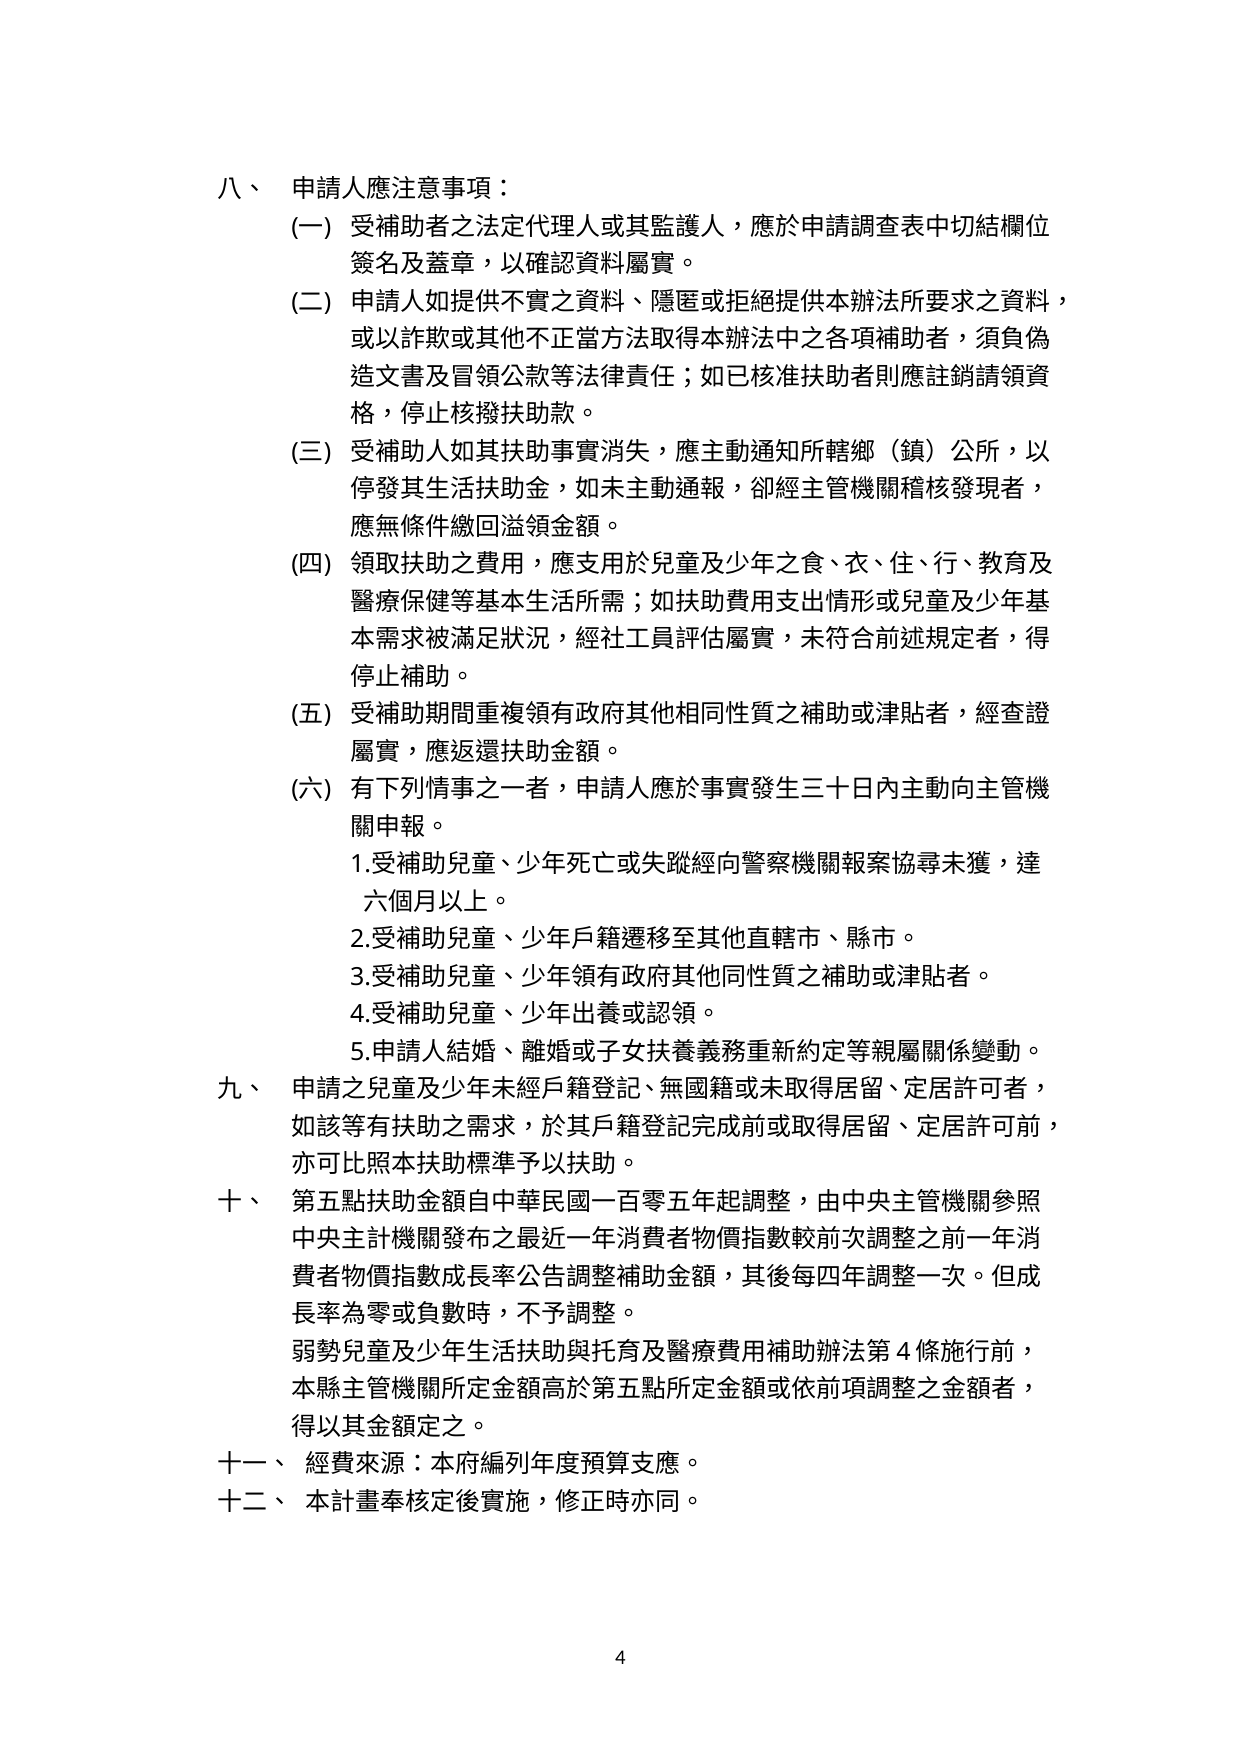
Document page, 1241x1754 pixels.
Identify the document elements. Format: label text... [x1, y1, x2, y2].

list 有下列情事之一者，申請人應於事實發生三十日內主動向主管機關申報。 [291, 768, 1053, 843]
list 領取扶助之費用，應支用於兒童及少年之食、衣、住、行、教育及醫療保健等基本生活所需；如扶助費用支出情形或兒童及少年基本需求被滿足狀況，經社工員評估屬實，未符合前述規定者，得停止補助。 [291, 543, 1053, 693]
text 1.受補助兒童、少年死亡或失蹤經向警察機關報案協尋未獲，達 [350, 843, 1053, 881]
text 六個月以上。 [350, 881, 1053, 918]
text 3.受補助兒童、少年領有政府其他同性質之補助或津貼者。 [350, 956, 1053, 993]
list 申請人應注意事項： [217, 168, 1053, 206]
text 5.申請人結婚、離婚或子女扶養義務重新約定等親屬關係變動。 [350, 1031, 1053, 1068]
list 申請人如提供不實之資料、隱匿或拒絕提供本辦法所要求之資料，或以詐欺或其他不正當方法取得本辦法中之各項補助者，須負偽造文書及冒領公款等法律責任；如已核准扶助者則應註銷請領資格，停止核撥扶助款。 [291, 281, 1053, 431]
list 第五點扶助金額自中華民國一百零五年起調整，由中央主管機關參照中央主計機關發布之最近一年消費者物價指數較前次調整之前一年消費者物價指數成長率公告調整補助金額，其後每四年調整一次。但成長率為零或負數時，不予調整。 [217, 1181, 1053, 1331]
list 本計畫奉核定後實施，修正時亦同。 [217, 1481, 1053, 1518]
list 經費來源：本府編列年度預算支應。 [217, 1443, 1053, 1481]
list 申請之兒童及少年未經戶籍登記、無國籍或未取得居留、定居許可者，如該等有扶助之需求，於其戶籍登記完成前或取得居留、定居許可前，亦可比照本扶助標準予以扶助。 [217, 1068, 1053, 1181]
list 受補助人如其扶助事實消失，應主動通知所轄鄉（鎮）公所，以停發其生活扶助金，如未主動通報，卻經主管機關稽核發現者， 應無條件繳回溢領金額。 [291, 431, 1053, 543]
text 2.受補助兒童、少年戶籍遷移至其他直轄市、縣市。 [350, 918, 1053, 956]
list 受補助期間重複領有政府其他相同性質之補助或津貼者，經查證屬實，應返還扶助金額。 [291, 693, 1053, 768]
list 受補助者之法定代理人或其監護人，應於申請調查表中切結欄位簽名及蓋章，以確認資料屬實。 [291, 206, 1053, 281]
text 4.受補助兒童、少年出養或認領。 [350, 993, 1053, 1031]
text 弱勢兒童及少年生活扶助與托育及醫療費用補助辦法第4條施行前，本縣主管機關所定金額高於第五點所定金額或依前項調整之金額者，得以其金額定之。 [291, 1331, 1053, 1443]
